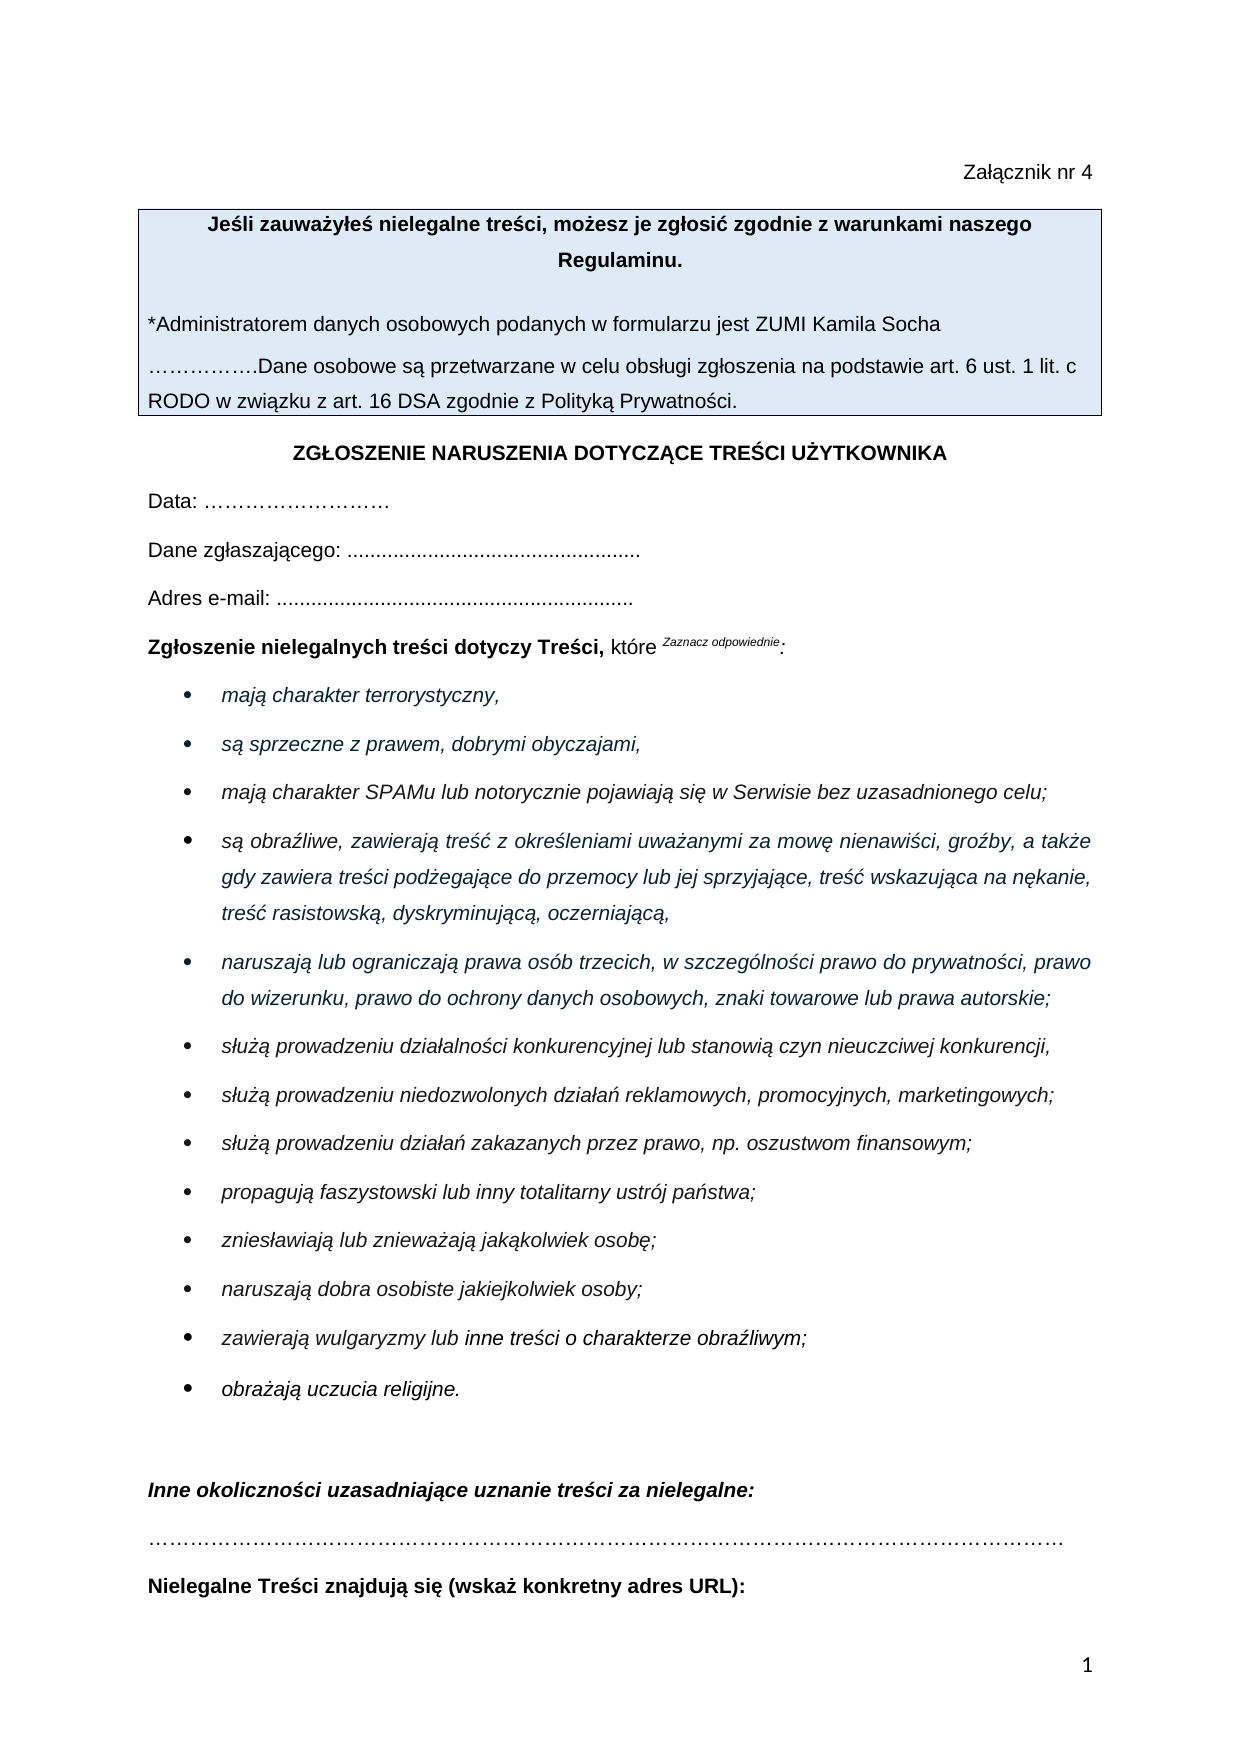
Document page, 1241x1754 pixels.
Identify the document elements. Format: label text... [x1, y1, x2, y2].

list zniesławiają lub znieważają jakąkolwiek osobę; [184, 1228, 1093, 1252]
list służą prowadzeniu niedozwolonych działań reklamowych, promocyjnych, marketingowych; [184, 1083, 1093, 1107]
list służą prowadzeniu działalności konkurencyjnej lub stanowią czyn nieuczciwej konkurencji, [184, 1034, 1093, 1058]
list mają charakter terrorystyczny, [184, 683, 1093, 707]
text Inne okoliczności uzasadniające uznanie treści za nielegalne: [148, 1477, 1093, 1501]
list służą prowadzeniu działań zakazanych przez prawo, np. oszustwom finansowym; [184, 1131, 1093, 1155]
subtitle Adres e-mail: .............................................................. [148, 586, 1093, 610]
text …………………………………………………………………………………………………………………… [148, 1526, 1093, 1550]
subtitle Jeśli zauważyłeś nielegalne treści, możesz je zgłosić zgodnie z warunkami naszego Regulaminu. [139, 210, 1101, 272]
list są sprzeczne z prawem, dobrymi obyczajami, [184, 732, 1093, 756]
list zawierają wulgaryzmy lub inne treści o charakterze obraźliwym; [184, 1325, 1093, 1350]
subtitle Dane zgłaszającego: ................................................... [148, 538, 1093, 562]
text Data: ……………………… [148, 489, 1093, 513]
subtitle *Administratorem danych osobowych podanych w formularzu jest ZUMI Kamila Socha …………….Dane osobowe są przetwarzane w celu obsługi zgłoszenia na podstawie art. 6 ust. 1 lit. c RODO w związku z art. 16 DSA zgodnie z Polityką Prywatności. [139, 293, 1101, 415]
list naruszają dobra osobiste jakiejkolwiek osoby; [184, 1277, 1093, 1301]
list obrażają uczucia religijne. [184, 1374, 1093, 1402]
text Załącznik nr 4 [148, 160, 1093, 184]
list są obraźliwe, zawierają treść z określeniami uważanymi za mowę nienawiści, groźby, a także gdy zawiera treści podżegające do przemocy lub jej sprzyjające, treść wskazująca na nękanie, treść rasistowską, dyskryminującą, oczerniającą, [184, 829, 1093, 925]
text Nielegalne Treści znajdują się (wskaż konkretny adres URL): [148, 1574, 1093, 1598]
list propagują faszystowski lub inny totalitarny ustrój państwa; [184, 1180, 1093, 1204]
text Zgłoszenie nielegalnych treści dotyczy Treści, które Zaznacz odpowiednie: [148, 635, 1093, 659]
subtitle ZGŁOSZENIE NARUSZENIA DOTYCZĄCE TREŚCI UŻYTKOWNIKA [148, 441, 1093, 465]
list naruszają lub ograniczają prawa osób trzecich, w szczególności prawo do prywatności, prawo do wizerunku, prawo do ochrony danych osobowych, znaki towarowe lub prawa autorskie; [184, 949, 1093, 1009]
list mają charakter SPAMu lub notorycznie pojawiają się w Serwisie bez uzasadnionego celu; [184, 780, 1093, 804]
